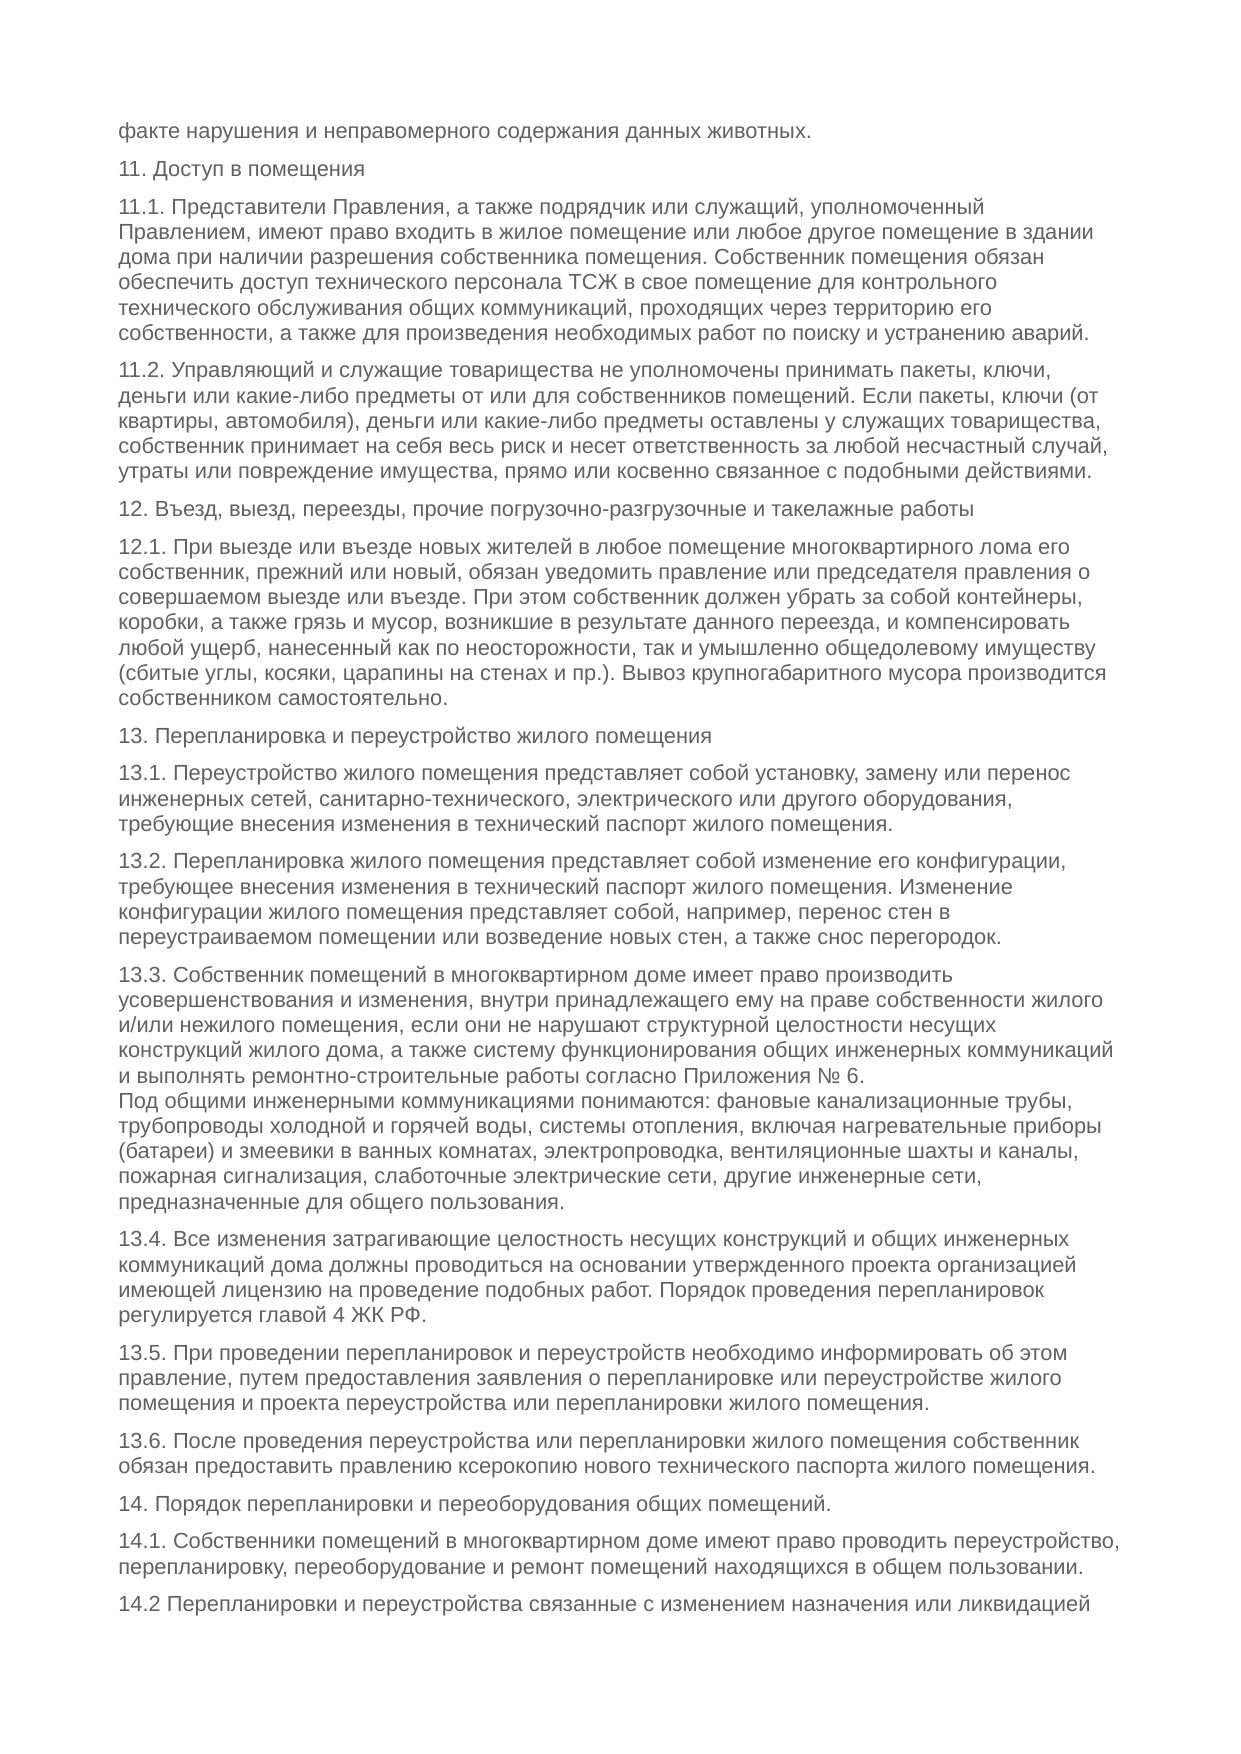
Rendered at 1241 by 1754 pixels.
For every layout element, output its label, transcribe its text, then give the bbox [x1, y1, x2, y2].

text 14.1. Собственники помещений в многоквартирном доме имеют право проводить переустройство, перепланировку, переоборудование и ремонт помещений находящихся в общем пользовании. [118, 1528, 1122, 1579]
text 12. Въезд, выезд, переезды, прочие погрузочно-разгрузочные и такелажные работы [118, 496, 1122, 521]
text 14. Порядок перепланировки и переоборудования общих помещений. [118, 1491, 1122, 1516]
text 13.2. Перепланировка жилого помещения представляет собой изменение его конфигурации, требующее внесения изменения в технический паспорт жилого помещения. Изменение конфигурации жилого помещения представляет собой, например, перенос стен в переустраиваемом помещении или возведение новых стен, а также снос перегородок. [118, 848, 1122, 949]
text 12.1. При выезде или въезде новых жителей в любое помещение многоквартирного лома его собственник, прежний или новый, обязан уведомить правление или председателя правления о совершаемом выезде или въезде. При этом собственник должен убрать за собой контейнеры, коробки, а также грязь и мусор, возникшие в результате данного переезда, и компенсировать любой ущерб, нанесенный как по неосторожности, так и умышленно общедолевому имуществу (сбитые углы, косяки, царапины на стенах и пр.). Вывоз крупногабаритного мусора производится собственником самостоятельно. [118, 533, 1122, 710]
text 13.4. Все изменения затрагивающие целостность несущих конструкций и общих инженерных коммуникаций дома должны проводиться на основании утвержденного проекта организацией имеющей лицензию на проведение подобных работ. Порядок проведения перепланировок регулируется главой 4 ЖК РФ. [118, 1226, 1122, 1327]
text 13. Перепланировка и переустройство жилого помещения [118, 722, 1122, 748]
text 11.1. Представители Правления, а также подрядчик или служащий, уполномоченный Правлением, имеют право входить в жилое помещение или любое другое помещение в здании дома при наличии разрешения собственника помещения. Собственник помещения обязан обеспечить доступ технического персонала ТСЖ в свое помещение для контрольного технического обслуживания общих коммуникаций, проходящих через территорию его собственности, а также для произведения необходимых работ по поиску и устранению аварий. [118, 193, 1122, 345]
text 11.2. Управляющий и служащие товарищества не уполномочены принимать пакеты, ключи, деньги или какие-либо предметы от или для собственников помещений. Если пакеты, ключи (от квартиры, автомобиля), деньги или какие-либо предметы оставлены у служащих товарищества, собственник принимает на себя весь риск и несет ответственность за любой несчастный случай, утраты или повреждение имущества, прямо или косвенно связанное с подобными действиями. [118, 357, 1122, 483]
text 13.3. Собственник помещений в многоквартирном доме имеет право производить усовершенствования и изменения, внутри принадлежащего ему на праве собственности жилого и/или нежилого помещения, если они не нарушают структурной целостности несущих конструкций жилого дома, а также систему функционирования общих инженерных коммуникаций и выполнять ремонтно-строительные работы согласно Приложения № 6. Под общими инженерными коммуникациями понимаются: фановые канализационные трубы, трубопроводы холодной и горячей воды, системы отопления, включая нагревательные приборы (батареи) и змеевики в ванных комнатах, электропроводка, вентиляционные шахты и каналы, пожарная сигнализация, слаботочные электрические сети, другие инженерные сети, предназначенные для общего пользования. [118, 962, 1122, 1214]
text 13.6. После проведения переустройства или перепланировки жилого помещения собственник обязан предоставить правлению ксерокопию нового технического паспорта жилого помещения. [118, 1428, 1122, 1478]
text 14.2 Перепланировки и переустройства связанные с изменением назначения или ликвидацией [118, 1591, 1122, 1616]
text факте нарушения и неправомерного содержания данных животных. [118, 118, 1122, 143]
text 13.1. Переустройство жилого помещения представляет собой установку, замену или перенос инженерных сетей, санитарно-технического, электрического или другого оборудования, требующие внесения изменения в технический паспорт жилого помещения. [118, 760, 1122, 836]
text 13.5. При проведении перепланировок и переустройств необходимо информировать об этом правление, путем предоставления заявления о перепланировке или переустройстве жилого помещения и проекта переустройства или перепланировки жилого помещения. [118, 1339, 1122, 1415]
text 11. Доступ в помещения [118, 156, 1122, 181]
